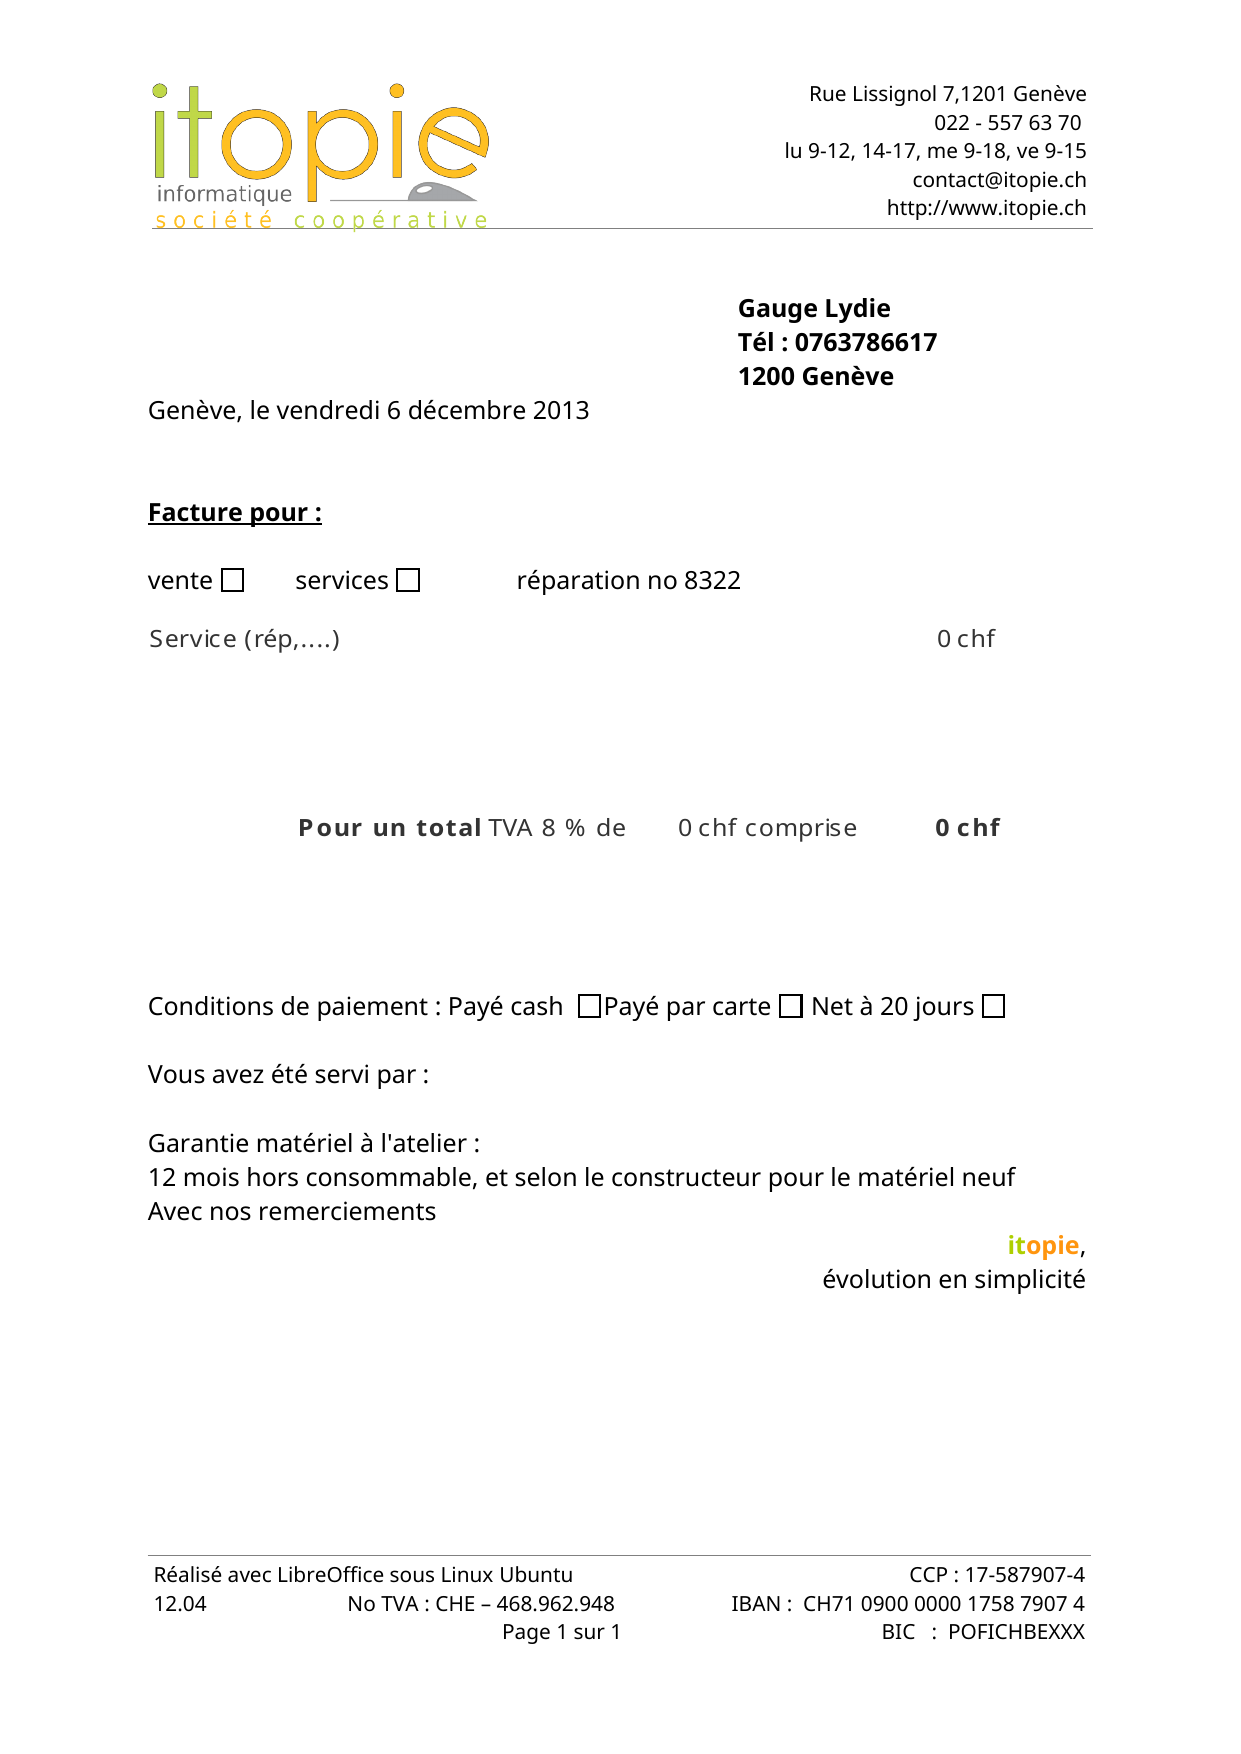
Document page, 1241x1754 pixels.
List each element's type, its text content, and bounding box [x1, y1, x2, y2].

text 12 mois hors consommable, et selon le constructeur pour le matériel neuf [148, 1159, 1093, 1193]
text 1200 Genève [148, 358, 1093, 392]
text Garantie matériel à l'atelier : [148, 1125, 1093, 1159]
text vente services réparation no 8322 [148, 563, 1093, 597]
text Facture pour : [148, 495, 1093, 529]
text Vous avez été servi par : [148, 1057, 1093, 1091]
text itopie, [148, 1227, 1093, 1262]
text Genève, le vendredi 6 décembre 2013 [148, 392, 1093, 427]
text Avec nos remerciements [148, 1193, 1093, 1227]
picture [138, 72, 500, 244]
text Gauge Lydie [148, 290, 1093, 324]
text Tél : 0763786617 [148, 324, 1093, 358]
text évolution en simplicité [148, 1262, 1093, 1296]
text Conditions de paiement : Payé cash Payé par carte Net à 20 jours [148, 989, 1093, 1023]
